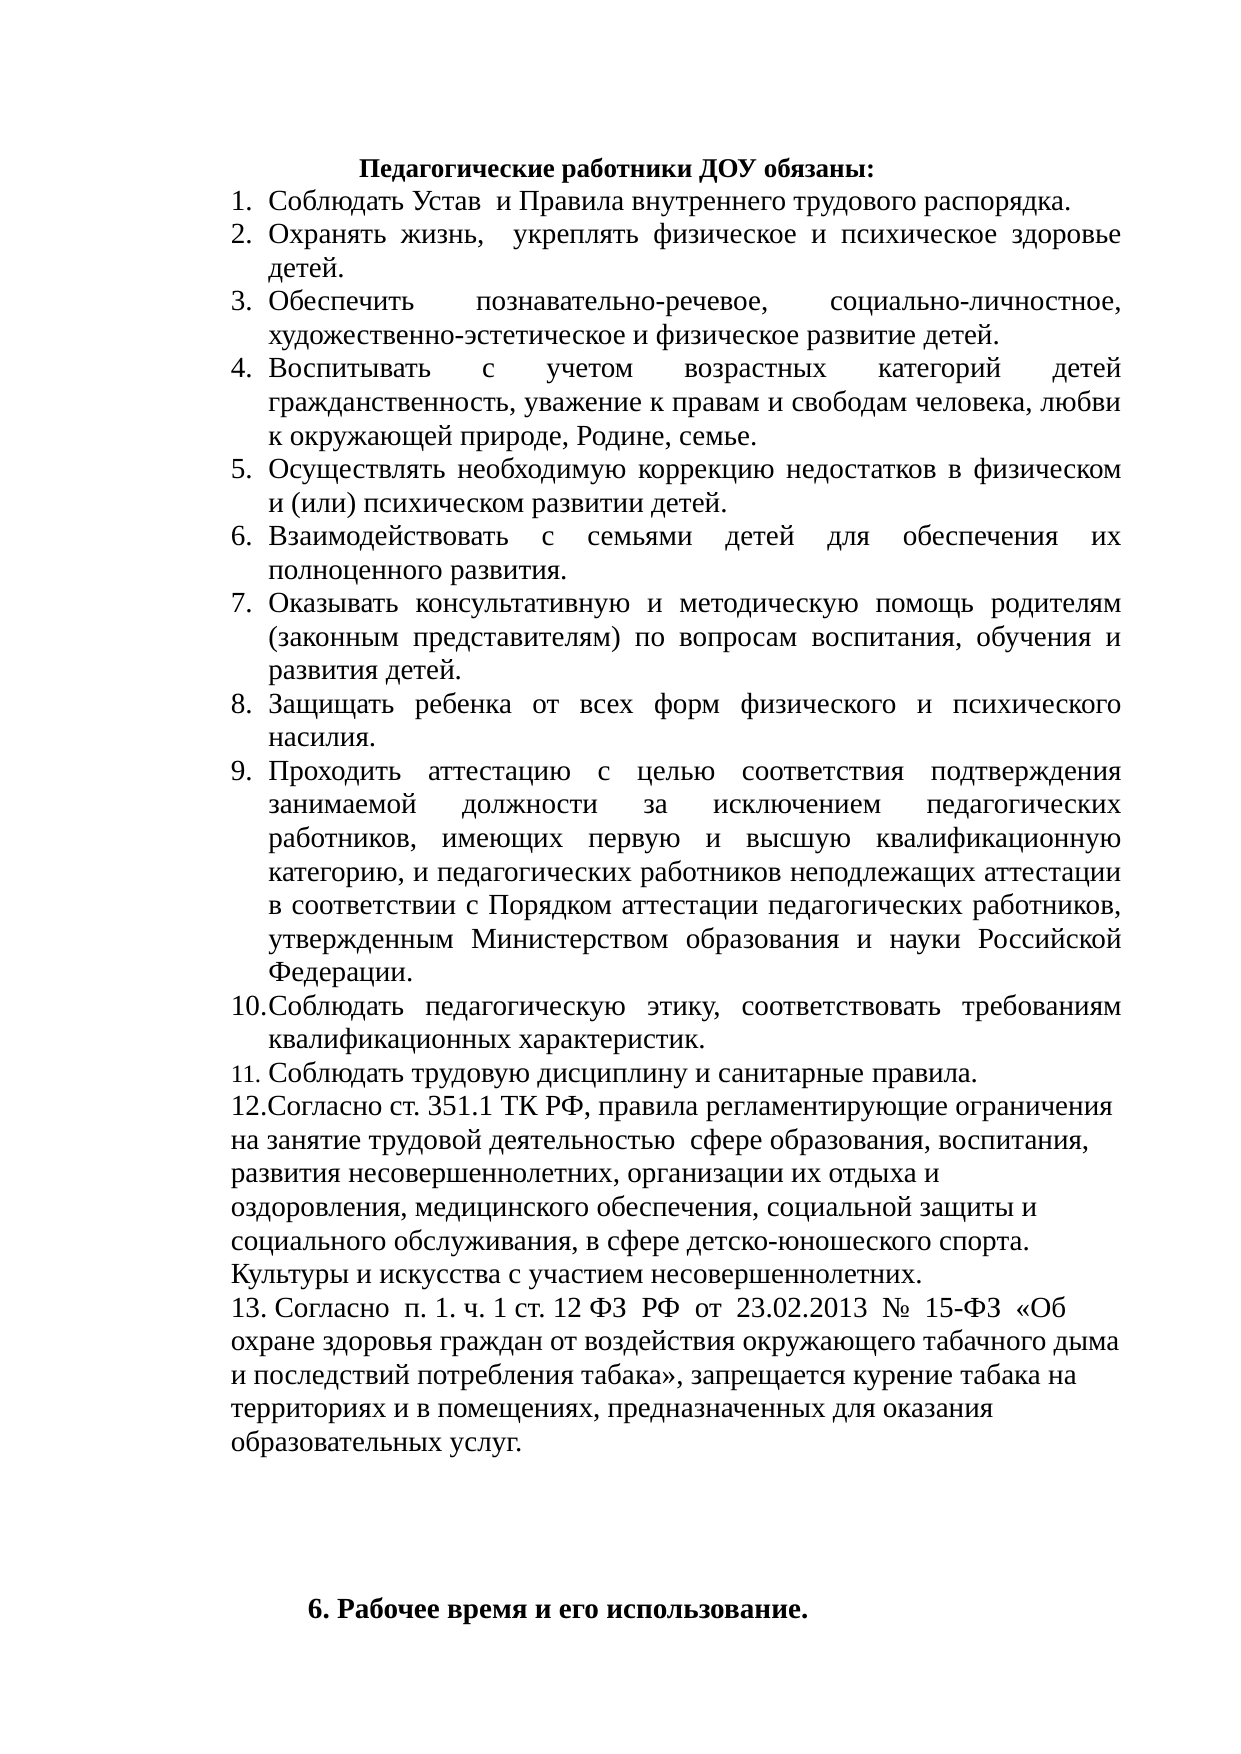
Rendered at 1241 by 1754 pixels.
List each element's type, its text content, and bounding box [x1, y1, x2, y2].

list 13. Согласно п. 1. ч. 1 ст. 12 ФЗ РФ от 23.02.2013 № 15-ФЗ «Об охране здоровья граждан от воздействия окружающего табачного дыма и последствий потребления табака», запрещается курение табака на территориях и в помещениях, предназначенных для оказания образовательных услуг. [193, 1290, 1122, 1457]
list Проходить аттестацию с целью соответствия подтверждения занимаемой должности за исключением педагогических работников, имеющих первую и высшую квалификационную категорию, и педагогических работников неподлежащих аттестации в соответствии с Порядком аттестации педагогических работников, утвержденным Министерством образования и науки Российской Федерации. [231, 753, 1122, 988]
list Соблюдать педагогическую этику, соответствовать требованиям квалификационных характеристик. [231, 988, 1122, 1055]
list 6. Рабочее время и его использование. [118, 1592, 1122, 1625]
list Соблюдать трудовую дисциплину и санитарные правила. [231, 1055, 1122, 1088]
list Обеспечить познавательно-речевое, социально-личностное, художественно-эстетическое и физическое развитие детей. [231, 283, 1122, 351]
list Соблюдать Устав и Правила внутреннего трудового распорядка. [231, 183, 1122, 216]
list Оказывать консультативную и методическую помощь родителям (законным представителям) по вопросам воспитания, обучения и развития детей. [231, 585, 1122, 686]
list Педагогические работники ДОУ обязаны: [193, 152, 1122, 183]
list Охранять жизнь, укреплять физическое и психическое здоровье детей. [231, 216, 1122, 283]
list 12.Согласно ст. 351.1 ТК РФ, правила регламентирующие ограничения на занятие трудовой деятельностью сфере образования, воспитания, развития несовершеннолетних, организации их отдыха и оздоровления, медицинского обеспечения, социальной защиты и социального обслуживания, в сфере детско-юношеского спорта. Культуры и искусства с участием несовершеннолетних. [193, 1088, 1122, 1290]
list Взаимодействовать с семьями детей для обеспечения их полноценного развития. [231, 518, 1122, 585]
list Воспитывать с учетом возрастных категорий детей гражданственность, уважение к правам и свободам человека, любви к окружающей природе, Родине, семье. [231, 351, 1122, 451]
list Осуществлять необходимую коррекцию недостатков в физическом и (или) психическом развитии детей. [231, 451, 1122, 518]
list Защищать ребенка от всех форм физического и психического насилия. [231, 686, 1122, 753]
